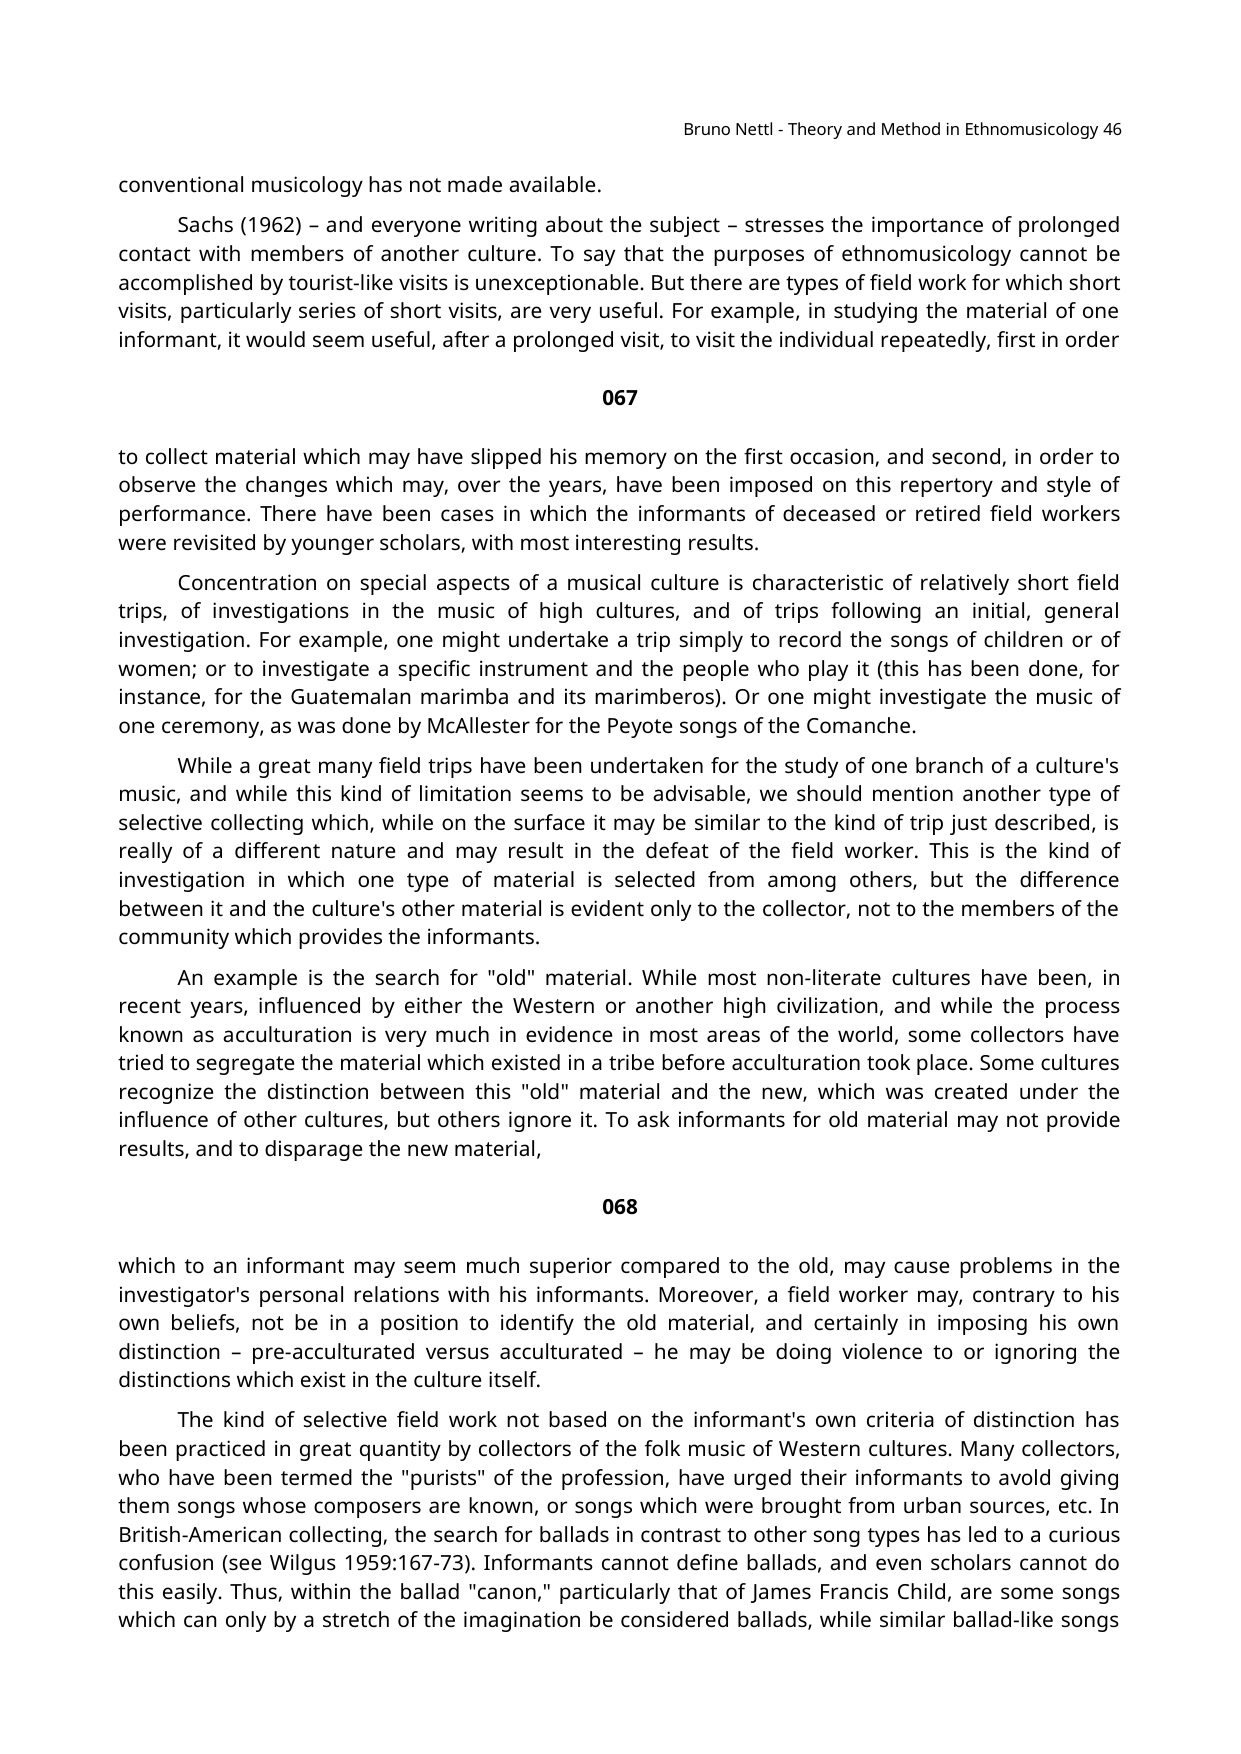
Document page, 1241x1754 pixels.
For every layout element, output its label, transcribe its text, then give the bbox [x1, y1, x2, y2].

text Sachs (1962) – and everyone writing about the subject – stresses the importance of prolonged contact with members of another culture. To say that the purposes of ethnomusicology cannot be accomplished by tourist-like visits is unexceptionable. But there are types of field work for which short visits, particularly series of short visits, are very useful. For example, in studying the material of one informant, it would seem useful, after a prolonged visit, to visit the individual repeatedly, first in order [118, 210, 1122, 353]
text Concentration on special aspects of a musical culture is characteristic of relatively short field trips, of investigations in the music of high cultures, and of trips following an initial, general investigation. For example, one might undertake a trip simply to record the songs of children or of women; or to investigate a specific instrument and the people who play it (this has been done, for instance, for the Guatemalan marimba and its marimberos). Or one might investigate the music of one ceremony, as was done by McAllester for the Peyote songs of the Comanche. [118, 568, 1122, 739]
text 067 [118, 383, 1122, 412]
text While a great many field trips have been undertaken for the study of one branch of a culture's music, and while this kind of limitation seems to be advisable, we should mention another type of selective collecting which, while on the surface it may be similar to the kind of trip just described, is really of a different nature and may result in the defeat of the field worker. This is the kind of investigation in which one type of material is selected from among others, but the difference between it and the culture's other material is evident only to the collector, not to the members of the community which provides the informants. [118, 751, 1122, 951]
text to collect material which may have slipped his memory on the first occasion, and second, in order to observe the changes which may, over the years, have been imposed on this repertory and style of performance. There have been cases in which the informants of deceased or retired field workers were revisited by younger scholars, with most interesting results. [118, 442, 1122, 556]
text 068 [118, 1192, 1122, 1221]
text which to an informant may seem much superior compared to the old, may cause problems in the investigator's personal relations with his informants. Moreover, a field worker may, contrary to his own beliefs, not be in a position to identify the old material, and certainly in imposing his own distinction – pre-acculturated versus acculturated – he may be doing violence to or ignoring the distinctions which exist in the culture itself. [118, 1251, 1122, 1394]
text conventional musicology has not made available. [118, 170, 1122, 199]
text The kind of selective field work not based on the informant's own criteria of distinction has been practiced in great quantity by collectors of the folk music of Western cultures. Many collectors, who have been termed the "purists" of the profession, have urged their informants to avold giving them songs whose composers are known, or songs which were brought from urban sources, etc. In British-American collecting, the search for ballads in contrast to other song types has led to a curious confusion (see Wilgus 1959:167-73). Informants cannot define ballads, and even scholars cannot do this easily. Thus, within the ballad "canon," particularly that of James Francis Child, are some songs which can only by a stretch of the imagination be considered ballads, while similar ballad-like songs [118, 1405, 1122, 1634]
text An example is the search for "old" material. While most non-literate cultures have been, in recent years, influenced by either the Western or another high civilization, and while the process known as acculturation is very much in evidence in most areas of the world, some collectors have tried to segregate the material which existed in a tribe before acculturation took place. Some cultures recognize the distinction between this "old" material and the new, which was created under the influence of other cultures, but others ignore it. To ask informants for old material may not provide results, and to disparage the new material, [118, 962, 1122, 1162]
